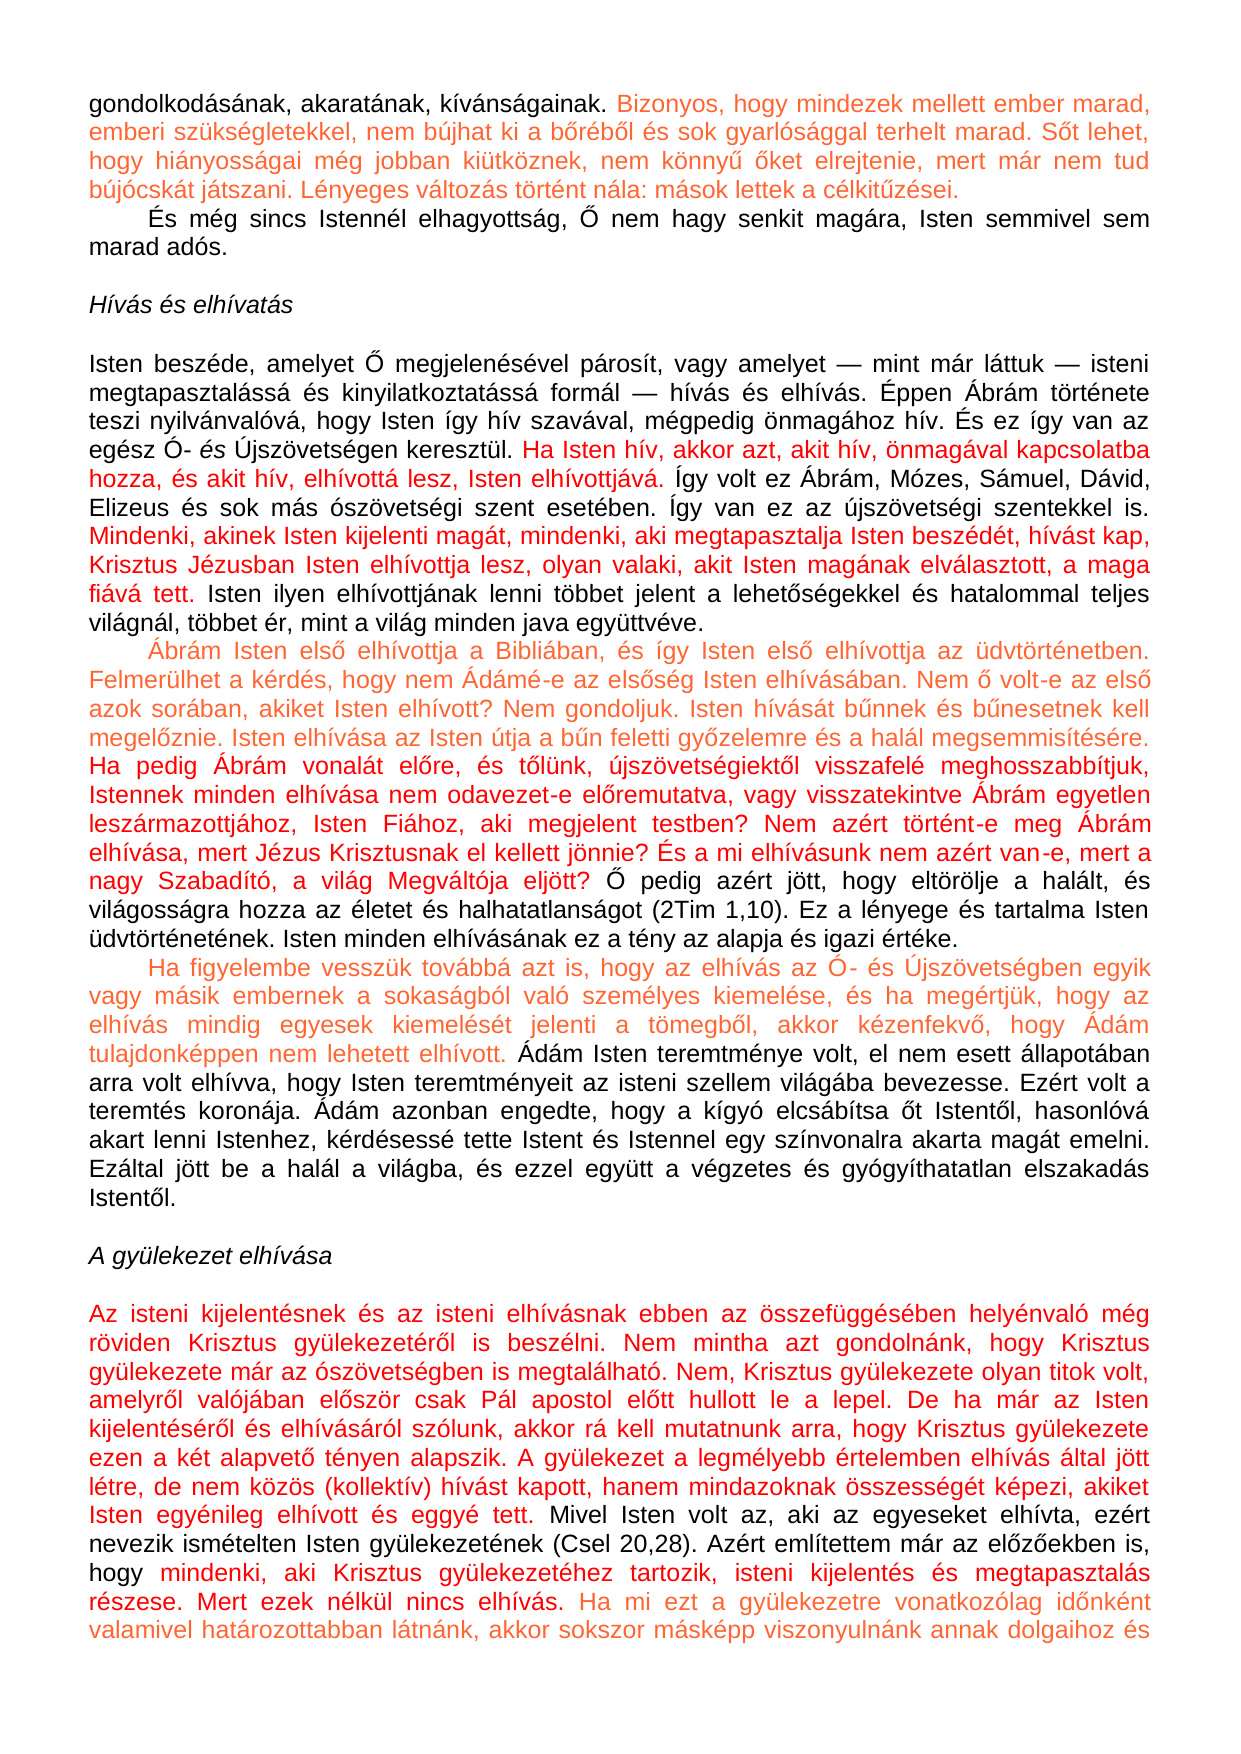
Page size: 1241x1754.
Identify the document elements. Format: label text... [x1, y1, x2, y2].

text Az isteni kijelentésnek és az isteni elhívásnak ebben az összefüggésében helyénvaló még röviden Krisztus gyülekezetéről is beszélni. Nem mintha azt gondolnánk, hogy Krisztus gyülekezete már az ószövetségben is megtalálható. Nem, Krisztus gyülekezete olyan titok volt, amelyről valójában először csak Pál apostol előtt hullott le a lepel. De ha már az Isten kijelentéséről és elhívásáról szólunk, akkor rá kell mutatnunk arra, hogy Krisztus gyülekezete ezen a két alapvető tényen alapszik. A gyülekezet a legmélyebb értelemben elhívás által jött létre, de nem közös (kollektív) hívást kapott, hanem mindazoknak összességét képezi, akiket Isten egyénileg elhívott és eggyé tett. Mivel Isten volt az, aki az egyeseket elhívta, ezért nevezik ismételten Isten gyülekezetének (Csel 20,28). Azért említettem már az előzőekben is, hogy mindenki, aki Krisztus gyülekezetéhez tartozik, isteni kijelentés és megtapasztalás részese. Mert ezek nélkül nincs elhívás. Ha mi ezt a gyülekezetre vonatkozólag időnként valamivel határozottabban látnánk, akkor sokszor másképp viszonyulnánk annak dolgaihoz és [88, 1299, 1152, 1644]
text És még sincs Istennél elhagyottság, Ő nem hagy senkit magára, Isten semmivel sem marad adós. [88, 203, 1152, 261]
text Ha figyelembe vesszük továbbá azt is, hogy az elhívás az Ó‑ és Újszövetségben egyik vagy másik embernek a sokaságból való személyes kiemelése, és ha megértjük, hogy az elhívás mindig egyesek kiemelését jelenti a tömegből, akkor kézenfekvő, hogy Ádám tulajdonképpen nem lehetett elhívott. Ádám Isten teremtménye volt, el nem esett állapotában arra volt elhívva, hogy Isten teremtményeit az isteni szellem világába bevezesse. Ezért volt a teremtés koronája. Ádám azonban engedte, hogy a kígyó elcsábítsa őt Istentől, hasonlóvá akart lenni Istenhez, kérdésessé tette Istent és Istennel egy színvonalra akarta magát emelni. Ezáltal jött be a halál a világba, és ezzel együtt a végzetes és gyógyíthatatlan elszakadás Istentől. [88, 952, 1152, 1211]
text A gyülekezet elhívása [88, 1241, 1152, 1269]
text gondolkodásának, akaratának, kívánságainak. Bizonyos, hogy mindezek mellett ember marad, emberi szükségletekkel, nem bújhat ki a bőréből és sok gyarlósággal terhelt marad. Sőt lehet, hogy hiányosságai még jobban kiütköznek, nem könnyű őket elrejtenie, mert már nem tud bújócskát játszani. Lényeges változás történt nála: mások lettek a célkitűzései. [88, 88, 1152, 203]
text Ábrám Isten első elhívottja a Bibliában, és így Isten első elhívottja az üdvtörténetben. Felmerülhet a kérdés, hogy nem Ádámé‑e az elsőség Isten elhívásában. Nem ő volt‑e az első azok sorában, akiket Isten elhívott? Nem gondoljuk. Isten hívását bűnnek és bűnesetnek kell megelőznie. Isten elhívása az Isten útja a bűn feletti győzelemre és a halál megsemmisítésére. Ha pedig Ábrám vonalát előre, és tőlünk, újszövetségiektől visszafelé meghosszabbítjuk, Istennek minden elhívása nem odavezet‑e előremutatva, vagy visszatekintve Ábrám egyetlen leszármazottjához, Isten Fiához, aki megjelent testben? Nem azért történt‑e meg Ábrám elhívása, mert Jézus Krisztusnak el kellett jönnie? És a mi elhívásunk nem azért van‑e, mert a nagy Szabadító, a világ Megváltója eljött? Ő pedig azért jött, hogy eltörölje a halált, és világosságra hozza az életet és halhatatlanságot (2Tim 1,10). Ez a lényege és tartalma Isten üdvtörténetének. Isten minden elhívásának ez a tény az alapja és igazi értéke. [88, 636, 1152, 952]
text Hívás és elhívatás [88, 291, 1152, 319]
text Isten beszéde, amelyet Ő megjelenésével párosít, vagy amelyet — mint már láttuk — isteni megtapasztalássá és kinyilatkoztatássá formál — hívás és elhívás. Éppen Ábrám története teszi nyilvánvalóvá, hogy Isten így hív szavával, mégpedig önmagához hív. És ez így van az egész Ó‑ és Újszövetségen keresztül. Ha Isten hív, akkor azt, akit hív, önmagával kapcsolatba hozza, és akit hív, elhívottá lesz, Isten elhívottjává. Így volt ez Ábrám, Mózes, Sámuel, Dávid, Elizeus és sok más ószövetségi szent esetében. Így van ez az újszövetségi szentekkel is. Mindenki, akinek Isten kijelenti magát, mindenki, aki megtapasztalja Isten beszédét, hívást kap, Krisztus Jézusban Isten elhívottja lesz, olyan valaki, akit Isten magának elválasztott, a maga fiává tett. Isten ilyen elhívottjának lenni többet jelent a lehetőségekkel és hatalommal teljes világnál, többet ér, mint a világ minden java együttvéve. [88, 349, 1152, 636]
